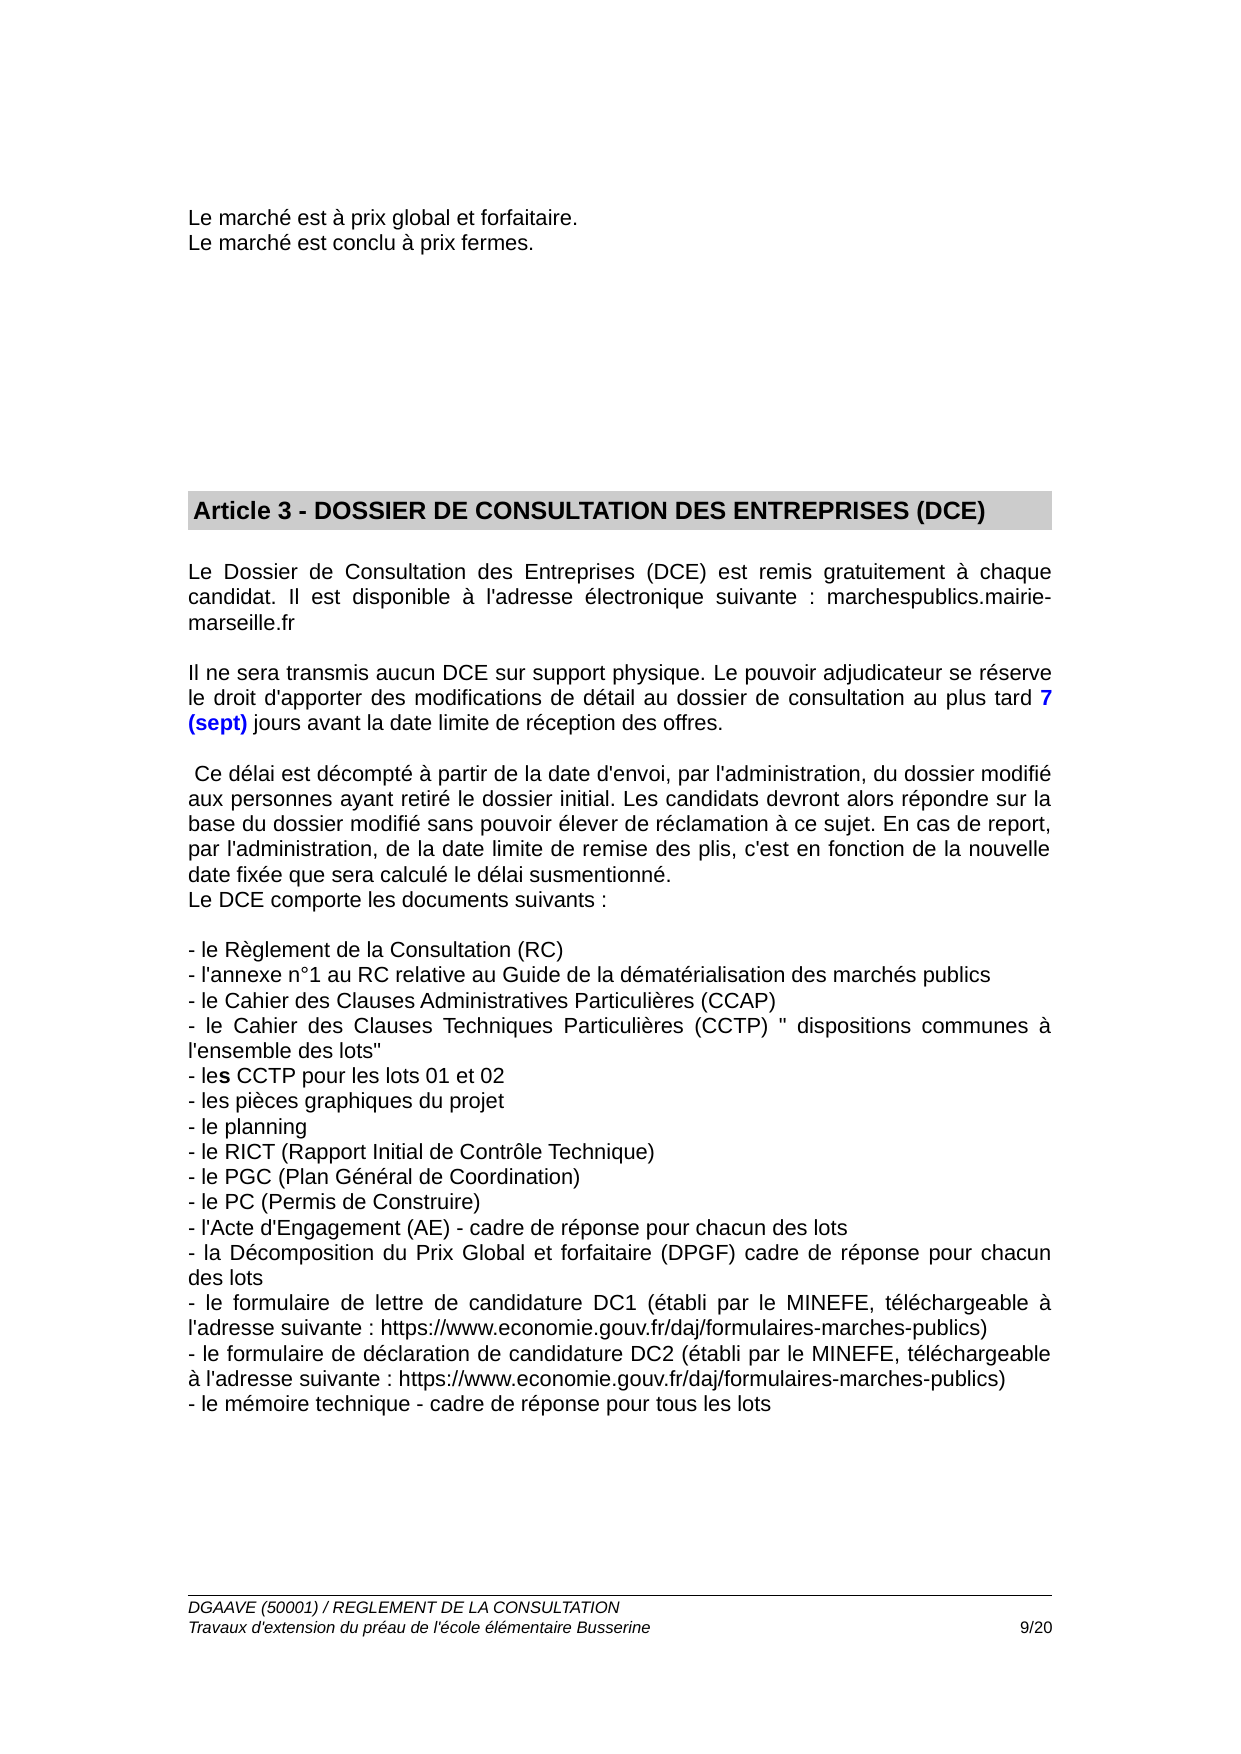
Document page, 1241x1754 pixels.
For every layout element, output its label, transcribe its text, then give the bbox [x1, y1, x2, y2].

text - le RICT (Rapport Initial de Contrôle Technique) [188, 1139, 1052, 1164]
text Ce délai est décompté à partir de la date d'envoi, par l'administration, du dossier modifié aux personnes ayant retiré le dossier initial. Les candidats devront alors répondre sur la base du dossier modifié sans pouvoir élever de réclamation à ce sujet. En cas de report, par l'administration, de la date limite de remise des plis, c'est en fonction de la nouvelle date fixée que sera calculé le délai susmentionné. [188, 761, 1052, 887]
text - l'annexe n°1 au RC relative au Guide de la dématérialisation des marchés publics [188, 962, 1052, 987]
subtitle DOSSIER DE CONSULTATION DES ENTREPRISES (DCE) [190, 493, 1050, 527]
text - la Décomposition du Prix Global et forfaitaire (DPGF) cadre de réponse pour chacun des lots [188, 1239, 1052, 1290]
text - le Règlement de la Consultation (RC) [188, 937, 1052, 962]
text - le PGC (Plan Général de Coordination) [188, 1164, 1052, 1189]
text - le PC (Permis de Construire) [188, 1189, 1052, 1214]
text Il ne sera transmis aucun DCE sur support physique. Le pouvoir adjudicateur se réserve le droit d'apporter des modifications de détail au dossier de consultation au plus tard 7 (sept) jours avant la date limite de réception des offres. [188, 660, 1052, 735]
text - le planning [188, 1113, 1052, 1139]
text - le formulaire de lettre de candidature DC1 (établi par le MINEFE, téléchargeable à l'adresse suivante : https://www.economie.gouv.fr/daj/formulaires-marches-publics) [188, 1290, 1052, 1340]
text - le Cahier des Clauses Administratives Particulières (CCAP) [188, 987, 1052, 1013]
text - le mémoire technique - cadre de réponse pour tous les lots [188, 1391, 1052, 1416]
text Le marché est à prix global et forfaitaire. [188, 204, 1052, 230]
text - l'Acte d'Engagement (AE) - cadre de réponse pour chacun des lots [188, 1214, 1052, 1239]
text - le Cahier des Clauses Techniques Particulières (CCTP) " dispositions communes à l'ensemble des lots" [188, 1013, 1052, 1063]
text - les CCTP pour les lots 01 et 02 [188, 1063, 1052, 1088]
text Le Dossier de Consultation des Entreprises (DCE) est remis gratuitement à chaque candidat. Il est disponible à l'adresse électronique suivante : marchespublics.mairie-marseille.fr [188, 559, 1052, 634]
text Le marché est conclu à prix fermes. [188, 230, 1052, 255]
text - le formulaire de déclaration de candidature DC2 (établi par le MINEFE, téléchargeable à l'adresse suivante : https://www.economie.gouv.fr/daj/formulaires-marches-publics) [188, 1340, 1052, 1391]
text - les pièces graphiques du projet [188, 1088, 1052, 1113]
text Le DCE comporte les documents suivants : [188, 887, 1052, 912]
